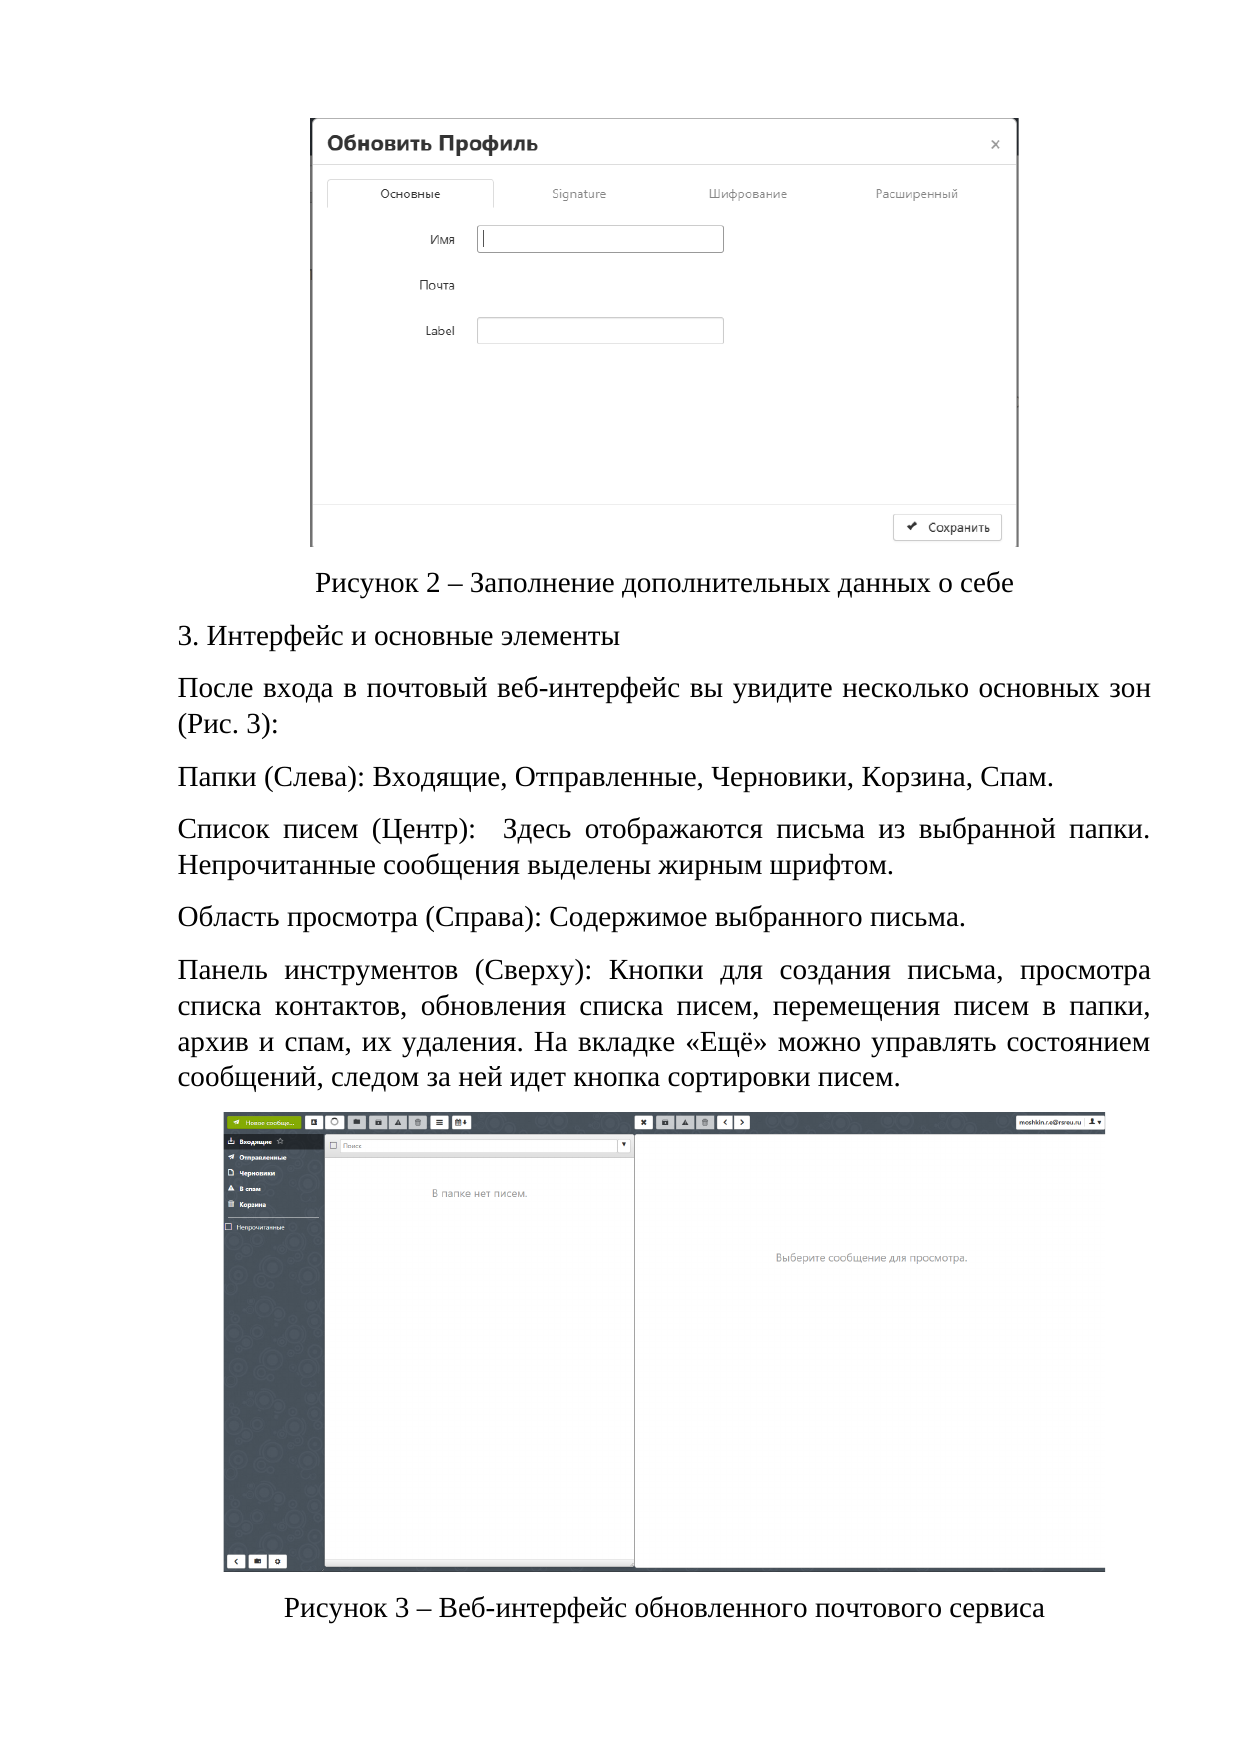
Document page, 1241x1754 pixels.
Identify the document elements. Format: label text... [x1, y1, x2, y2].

text Список писем (Центр): Здесь отображаются письма из выбранной папки. Непрочитанные сообщения выделены жирным шрифтом. [177, 811, 1152, 881]
text 3. Интерфейс и основные элементы [177, 618, 1152, 651]
text Рисунок 2 – Заполнение дополнительных данных о себе [177, 565, 1152, 599]
text Папки (Слева): Входящие, Отправленные, Черновики, Корзина, Спам. [177, 759, 1152, 792]
text Рисунок 3 – Веб-интерфейс обновленного почтового сервиса [177, 1590, 1152, 1624]
text Панель инструментов (Сверху): Кнопки для создания письма, просмотра списка контактов, обновления списка писем, перемещения писем в папки, архив и спам, их удаления. На вкладке «Ещё» можно управлять состоянием сообщений, следом за ней идет кнопка сортировки писем. [177, 952, 1152, 1093]
text Область просмотра (Справа): Содержимое выбранного письма. [177, 899, 1152, 933]
text После входа в почтовый веб-интерфейс вы увидите несколько основных зон (Рис. 3): [177, 670, 1152, 740]
